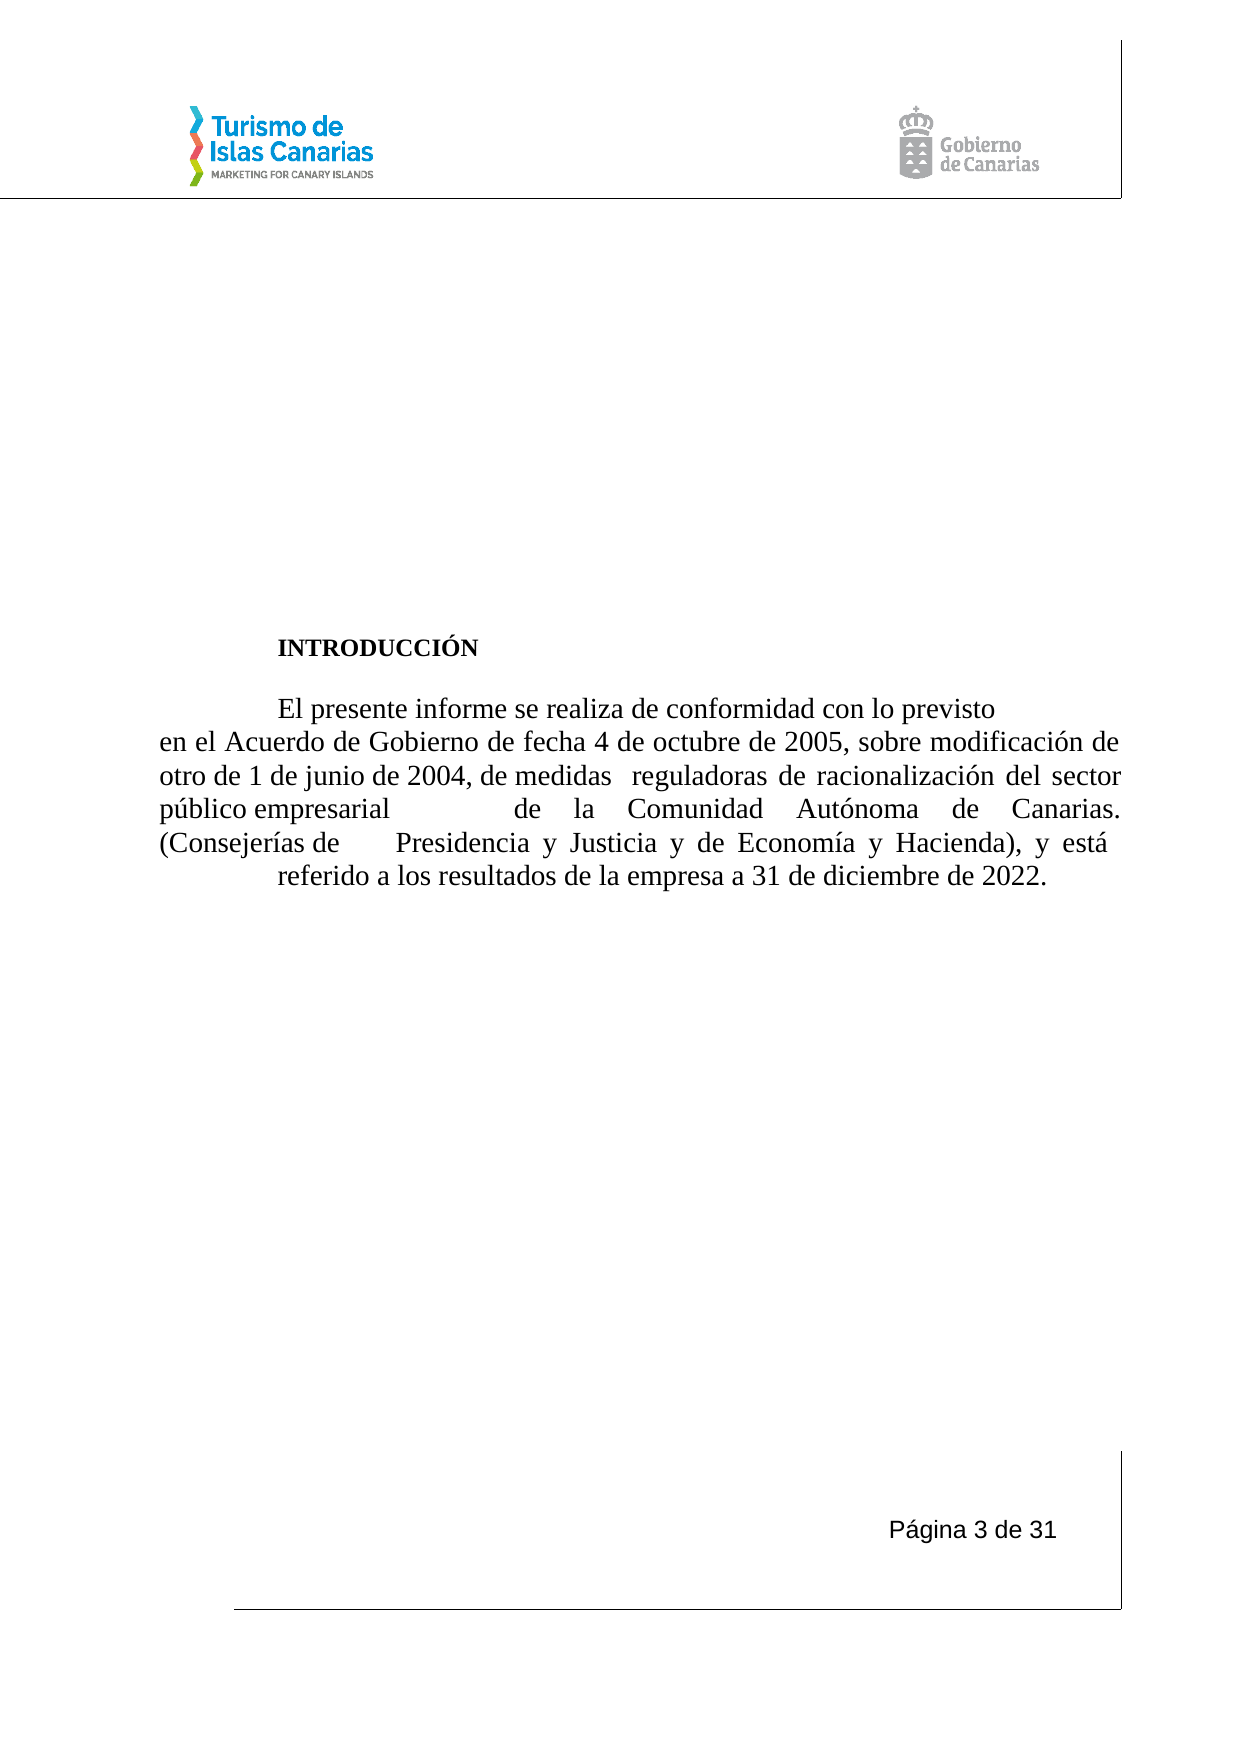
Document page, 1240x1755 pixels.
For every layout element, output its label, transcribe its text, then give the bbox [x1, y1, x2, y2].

text INTRODUCCIÓN [159, 633, 1121, 662]
picture [0, 40, 1240, 238]
text El presente informe se realiza de conformidad con lo previsto en el Acuerdo de Gobierno de fecha 4 de octubre de 2005, sobre modificación de otro de 1 de junio de 2004, de medidas reguladoras de racionalización del sector público empresarial de la Comunidad Autónoma de Canarias. (Consejerías de Presidencia y Justicia y de Economía y Hacienda), y está referido a los resultados de la empresa a 31 de diciembre de 2022. [159, 691, 1121, 892]
